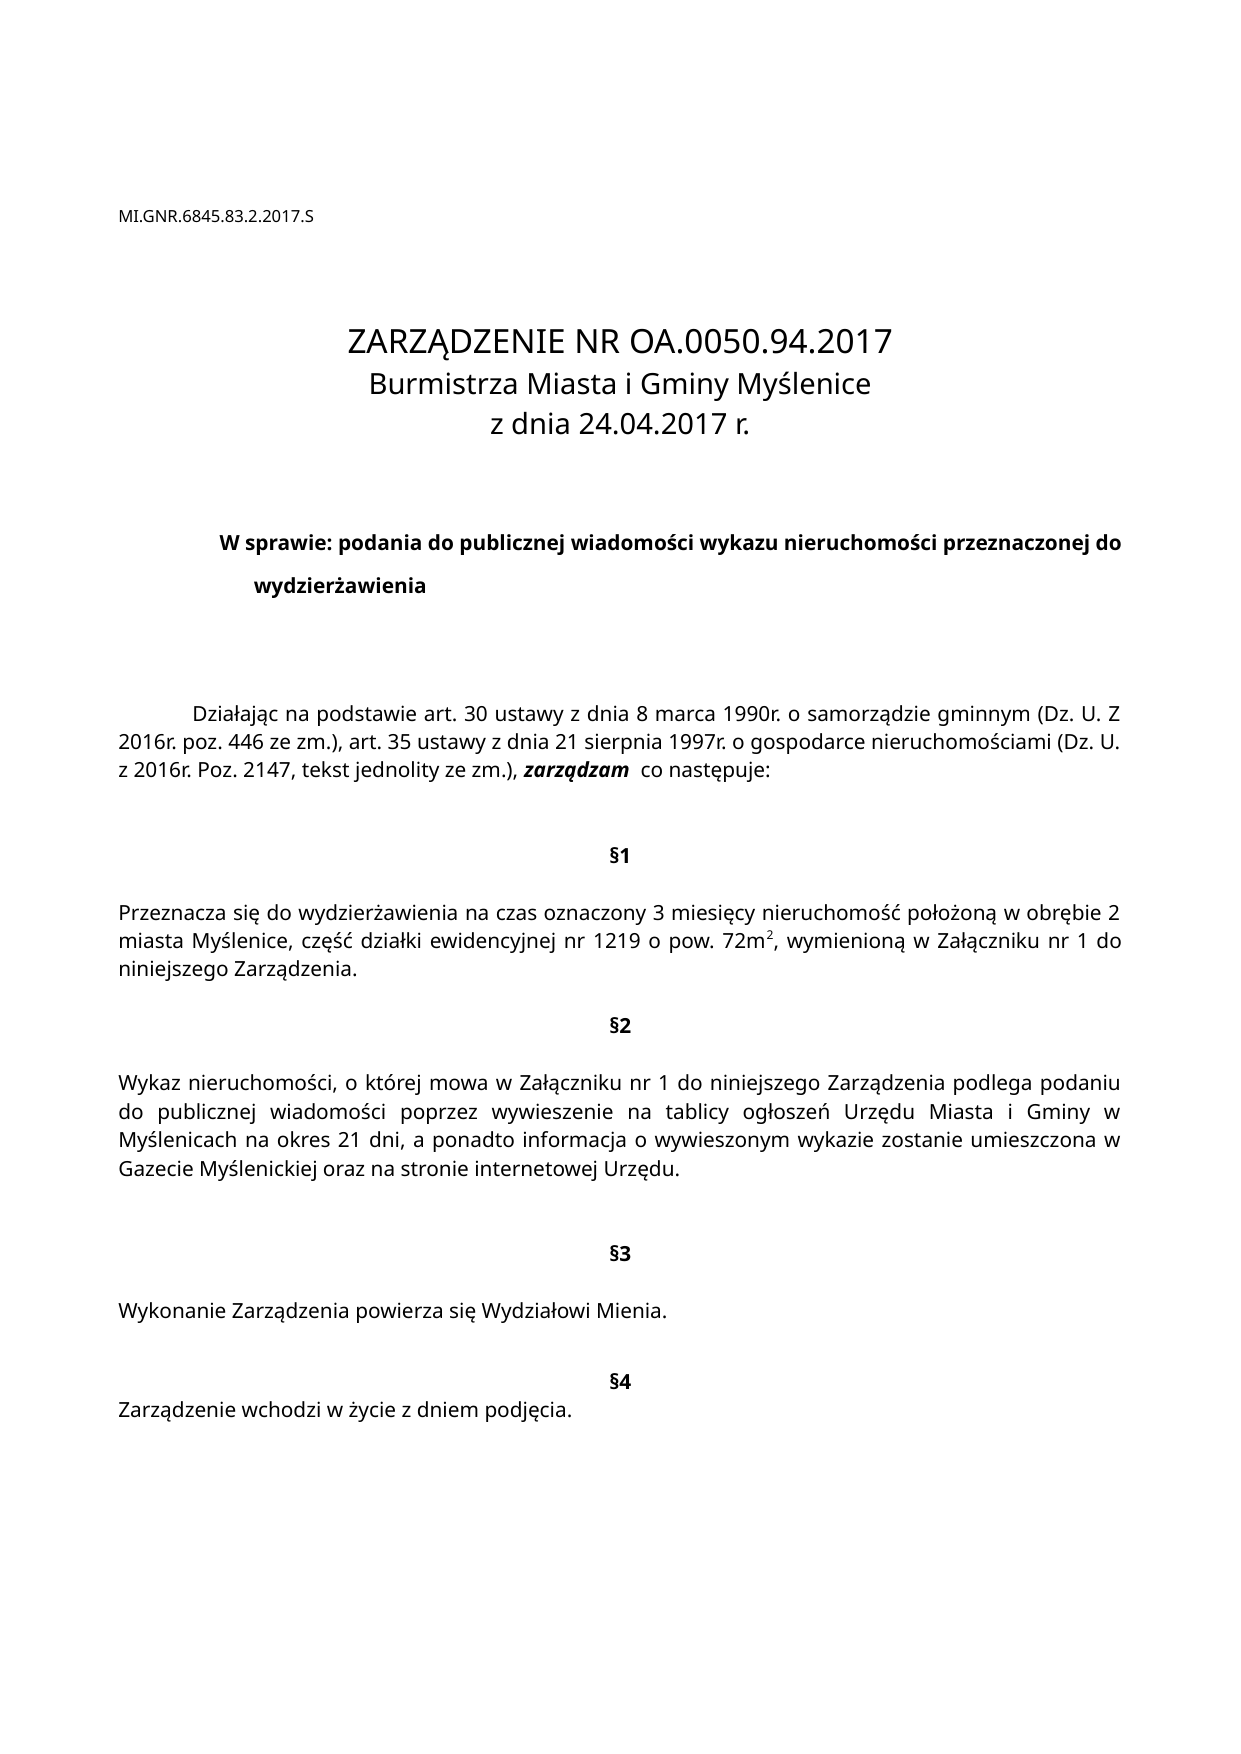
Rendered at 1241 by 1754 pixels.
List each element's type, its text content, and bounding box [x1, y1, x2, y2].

title Burmistrza Miasta i Gminy Myślenice [118, 363, 1122, 403]
subtitle Wykonanie Zarządzenia powierza się Wydziałowi Mienia. [118, 1296, 1122, 1324]
text Przeznacza się do wydzierżawienia na czas oznaczony 3 miesięcy nieruchomość położoną w obrębie 2 miasta Myślenice, część działki ewidencyjnej nr 1219 o pow. 72m2, wymienioną w Załączniku nr 1 do niniejszego Zarządzenia. [118, 898, 1122, 983]
text Działając na podstawie art. 30 ustawy z dnia 8 marca 1990r. o samorządzie gminnym (Dz. U. Z 2016r. poz. 446 ze zm.), art. 35 ustawy z dnia 21 sierpnia 1997r. o gospodarce nieruchomościami (Dz. U. z 2016r. Poz. 2147, tekst jednolity ze zm.), zarządzam co następuje: [118, 699, 1122, 784]
subtitle wydzierżawienia [118, 571, 1122, 599]
text Wykaz nieruchomości, o której mowa w Załączniku nr 1 do niniejszego Zarządzenia podlega podaniu do publicznej wiadomości poprzez wywieszenie na tablicy ogłoszeń Urzędu Miasta i Gminy w Myślenicach na okres 21 dni, a ponadto informacja o wywieszonym wykazie zostanie umieszczona w Gazecie Myślenickiej oraz na stronie internetowej Urzędu. [118, 1068, 1122, 1182]
title MI.GNR.6845.83.2.2017.S [118, 204, 1122, 227]
text Zarządzenie wchodzi w życie z dniem podjęcia. [118, 1395, 1122, 1424]
text z dnia 24.04.2017 r. [118, 403, 1122, 443]
text §3 [118, 1239, 1122, 1267]
subtitle W sprawie: podania do publicznej wiadomości wykazu nieruchomości przeznaczonej do [118, 528, 1122, 557]
text §1 [118, 841, 1122, 869]
text §4 [118, 1367, 1122, 1395]
text §2 [118, 1011, 1122, 1040]
title ZARZĄDZENIE NR OA.0050.94.2017 [118, 318, 1122, 363]
